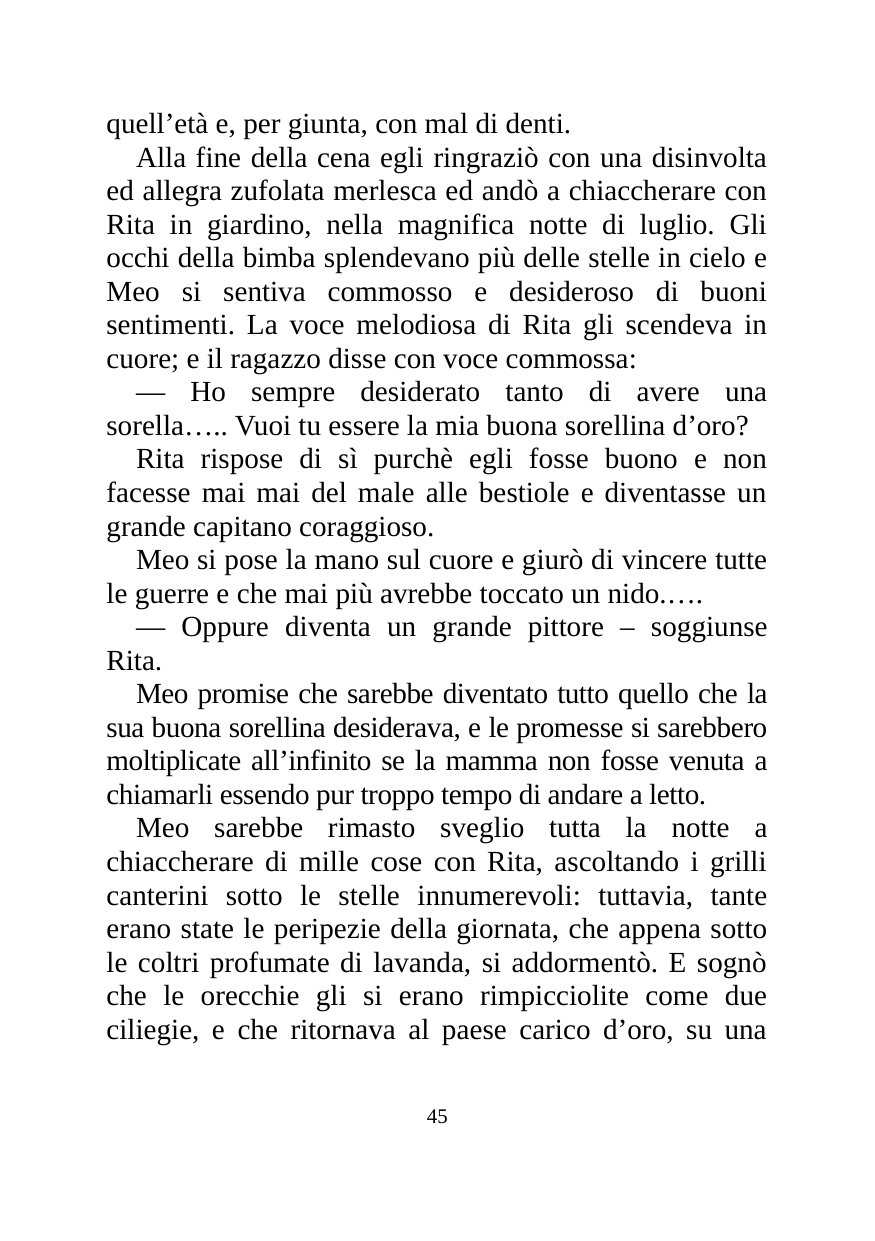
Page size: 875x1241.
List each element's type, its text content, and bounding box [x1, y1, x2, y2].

text Alla fine della cena egli ringraziò con una disinvolta ed allegra zufolata merlesca ed andò a chiaccherare con Rita in giardino, nella magnifica notte di luglio. Gli occhi della bimba splendevano più delle stelle in cielo e Meo si sentiva commosso e desideroso di buoni sentimenti. La voce melodiosa di Rita gli scendeva in cuore; e il ragazzo disse con voce commossa: [106, 140, 768, 374]
text Meo sarebbe rimasto sveglio tutta la notte a chiaccherare di mille cose con Rita, ascoltando i grilli canterini sotto le stelle innumerevoli: tuttavia, tante erano state le peripezie della giornata, che appena sotto le coltri profumate di lavanda, si addormentò. E sognò che le orecchie gli si erano rimpicciolite come due ciliegie, e che ritornava al paese carico d’oro, su una [106, 811, 768, 1045]
text quell’età e, per giunta, con mal di denti. [106, 106, 768, 140]
text — Oppure diventa un grande pittore – soggiunse Rita. [106, 609, 768, 676]
text Meo promise che sarebbe diventato tutto quello che la sua buona sorellina desiderava, e le promesse si sarebbero moltiplicate all’infinito se la mamma non fosse venuta a chiamarli essendo pur troppo tempo di andare a letto. [106, 676, 768, 811]
text — Ho sempre desiderato tanto di avere una sorella….. Vuoi tu essere la mia buona sorellina d’oro? [106, 374, 768, 442]
text Rita rispose di sì purchè egli fosse buono e non facesse mai mai del male alle bestiole e diventasse un grande capitano coraggioso. [106, 442, 768, 542]
text Meo si pose la mano sul cuore e giurò di vincere tutte le guerre e che mai più avrebbe toccato un nido.…. [106, 542, 768, 609]
